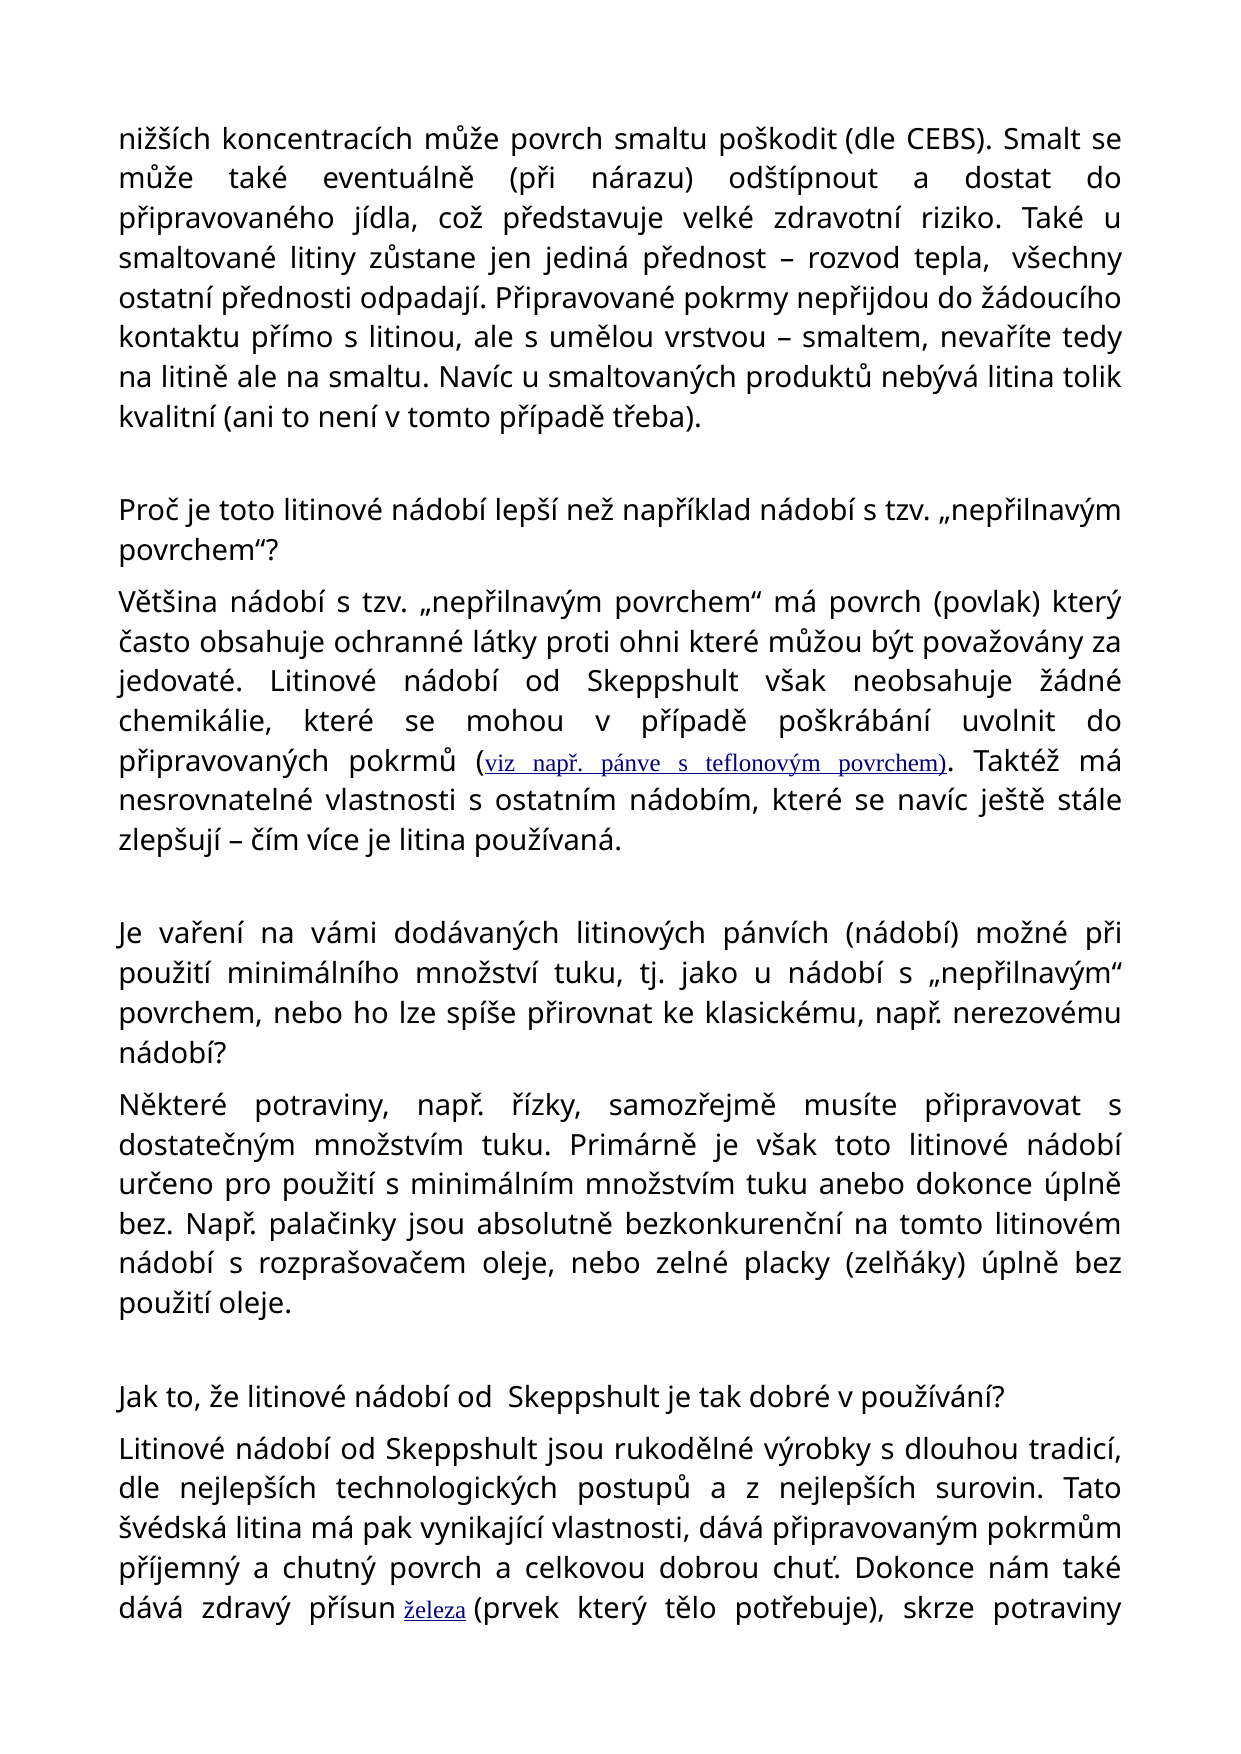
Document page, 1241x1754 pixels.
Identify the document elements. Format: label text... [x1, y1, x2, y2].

text Některé potraviny, např. řízky, samozřejmě musíte připravovat s dostatečným množstvím tuku. Primárně je však toto litinové nádobí určeno pro použití s minimálním množstvím tuku anebo dokonce úplně bez. Např. palačinky jsou absolutně bezkonkurenční na tomto litinovém nádobí s rozprašovačem oleje, nebo zelné placky (zelňáky) úplně bez použití oleje. [118, 1084, 1122, 1322]
text Jak to, že litinové nádobí od Skeppshult je tak dobré v používání? [118, 1376, 1122, 1416]
text Proč je toto litinové nádobí lepší než například nádobí s tzv. „nepřilnavým povrchem“? [118, 489, 1122, 569]
text Je vaření na vámi dodávaných litinových pánvích (nádobí) možné při použití minimálního množství tuku, tj. jako u nádobí s „nepřilnavým“ povrchem, nebo ho lze spíše přirovnat ke klasickému, např. nerezovému nádobí? [118, 913, 1122, 1072]
text Litinové nádobí od Skeppshult jsou rukodělné výrobky s dlouhou tradicí, dle nejlepších technologických postupů a z nejlepších surovin. Tato švédská litina má pak vynikající vlastnosti, dává připravovaným pokrmům příjemný a chutný povrch a celkovou dobrou chuť. Dokonce nám také dává zdravý přísun železa (prvek který tělo potřebuje), skrze potraviny [118, 1428, 1122, 1627]
text nižších koncentracích může povrch smaltu poškodit (dle CEBS). Smalt se může také eventuálně (při nárazu) odštípnout a dostat do připravovaného jídla, což představuje velké zdravotní riziko. Také u smaltované litiny zůstane jen jediná přednost – rozvod tepla, všechny ostatní přednosti odpadají. Připravované pokrmy nepřijdou do žádoucího kontaktu přímo s litinou, ale s umělou vrstvou – smaltem, nevaříte tedy na litině ale na smaltu. Navíc u smaltovaných produktů nebývá litina tolik kvalitní (ani to není v tomto případě třeba). [118, 118, 1122, 436]
text Většina nádobí s tzv. „nepřilnavým povrchem“ má povrch (povlak) který často obsahuje ochranné látky proti ohni které můžou být považovány za jedovaté. Litinové nádobí od Skeppshult však neobsahuje žádné chemikálie, které se mohou v případě poškrábání uvolnit do připravovaných pokrmů (viz např. pánve s teflonovým povrchem). Taktéž má nesrovnatelné vlastnosti s ostatním nádobím, které se navíc ještě stále zlepšují – čím více je litina používaná. [118, 581, 1122, 859]
